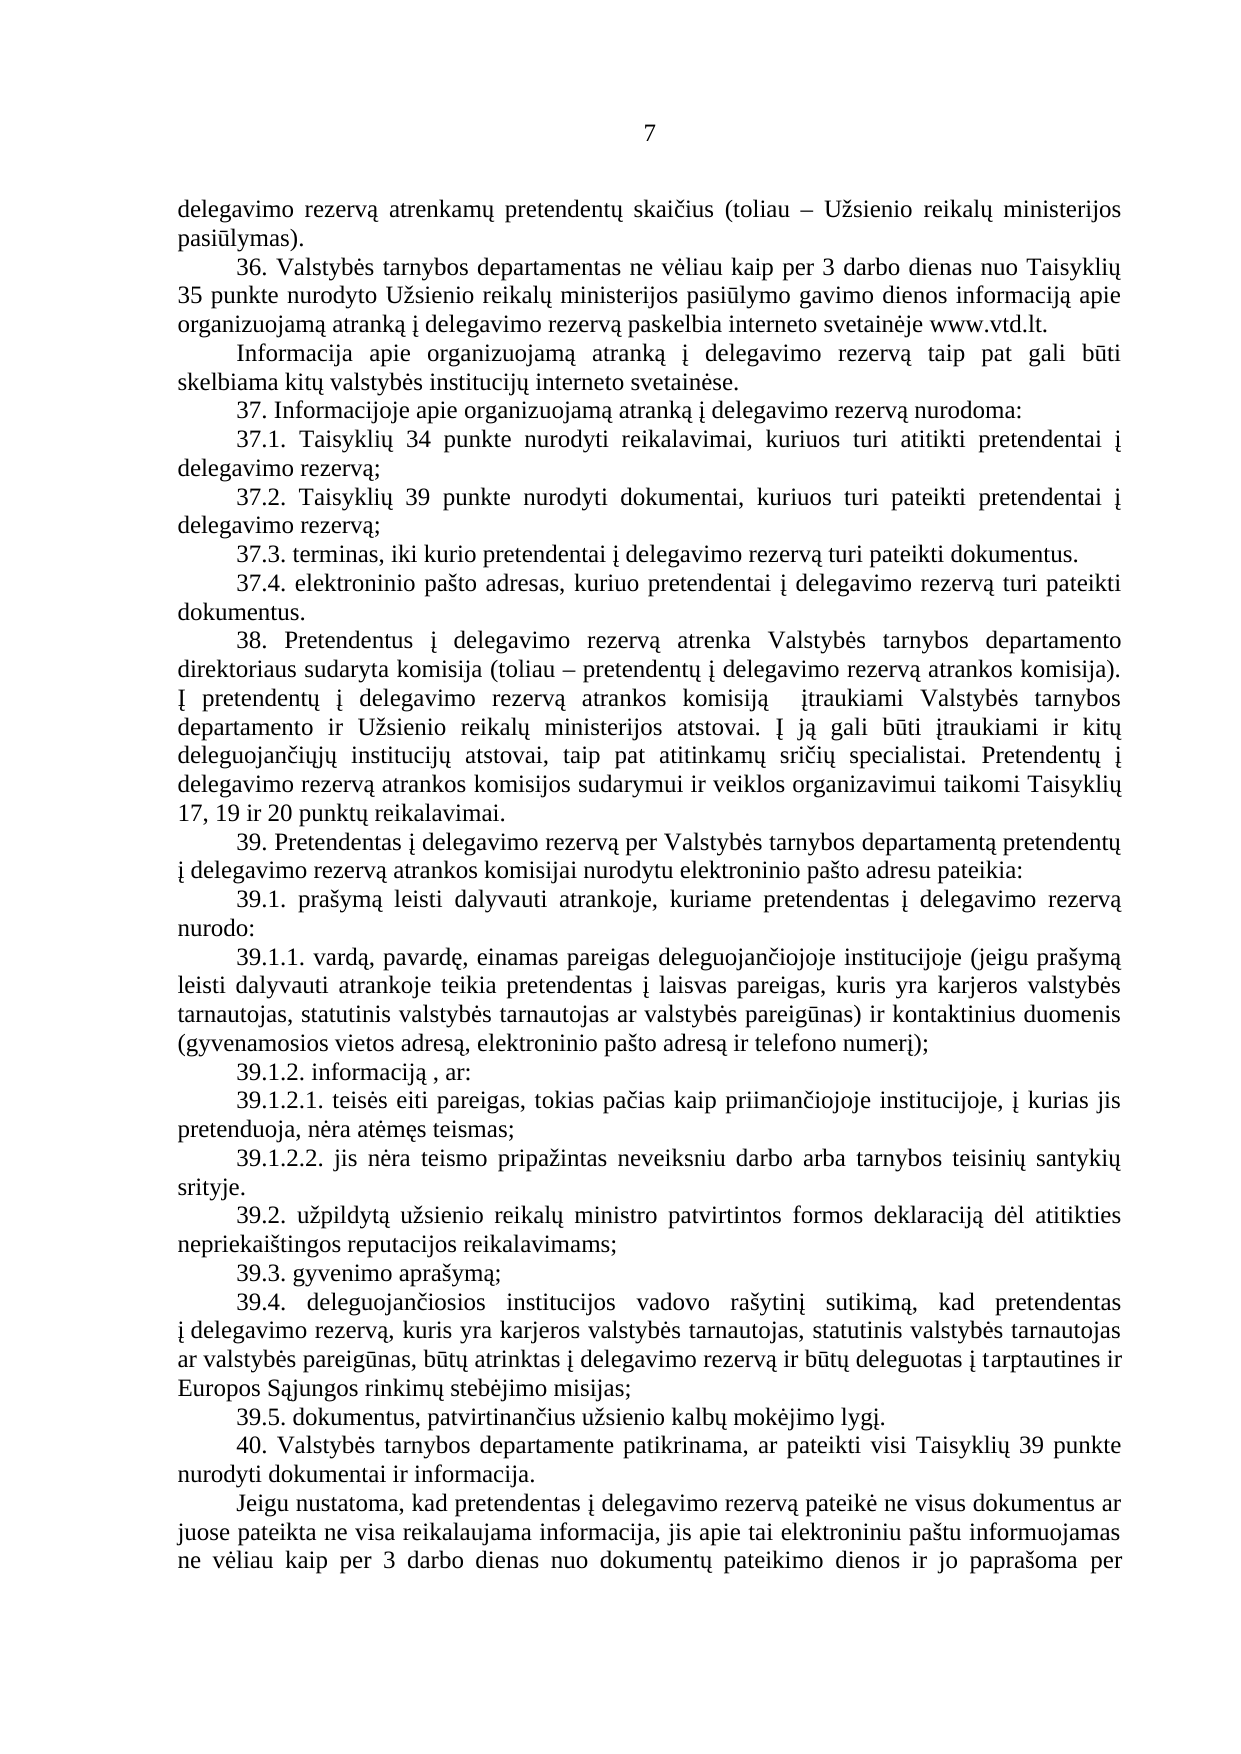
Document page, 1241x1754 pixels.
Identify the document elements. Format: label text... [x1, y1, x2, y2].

text Jeigu nustatoma, kad pretendentas į delegavimo rezervą pateikė ne visus dokumentus ar juose pateikta ne visa reikalaujama informacija, jis apie tai elektroniniu paštu informuojamas ne vėliau kaip per 3 darbo dienas nuo dokumentų pateikimo dienos ir jo paprašoma per [177, 1488, 1122, 1574]
text 38. Pretendentus į delegavimo rezervą atrenka Valstybės tarnybos departamento direktoriaus sudaryta komisija (toliau – pretendentų į delegavimo rezervą atrankos komisija). Į pretendentų į delegavimo rezervą atrankos komisiją įtraukiami Valstybės tarnybos departamento ir Užsienio reikalų ministerijos atstovai. Į ją gali būti įtraukiami ir kitų deleguojančiųjų institucijų atstovai, taip pat atitinkamų sričių specialistai. Pretendentų į delegavimo rezervą atrankos komisijos sudarymui ir veiklos organizavimui taikomi Taisyklių 17, 19 ir 20 punktų reikalavimai. [177, 626, 1122, 827]
text 39.1.2.2. jis nėra teismo pripažintas neveiksniu darbo arba tarnybos teisinių santykių srityje. [177, 1143, 1122, 1201]
text 39.5. dokumentus, patvirtinančius užsienio kalbų mokėjimo lygį. [177, 1402, 1122, 1431]
text 37.4. elektroninio pašto adresas, kuriuo pretendentai į delegavimo rezervą turi pateikti dokumentus. [177, 568, 1122, 626]
text 36. Valstybės tarnybos departamentas ne vėliau kaip per 3 darbo dienas nuo Taisyklių 35 punkte nurodyto Užsienio reikalų ministerijos pasiūlymo gavimo dienos informaciją apie organizuojamą atranką į delegavimo rezervą paskelbia interneto svetainėje www.vtd.lt. [177, 252, 1122, 338]
text 39. Pretendentas į delegavimo rezervą per Valstybės tarnybos departamentą pretendentų į delegavimo rezervą atrankos komisijai nurodytu elektroninio pašto adresu pateikia: [177, 827, 1122, 884]
text 39.1.2.1. teisės eiti pareigas, tokias pačias kaip priimančiojoje institucijoje, į kurias jis pretenduoja, nėra atėmęs teismas; [177, 1086, 1122, 1143]
text 37.3. terminas, iki kurio pretendentai į delegavimo rezervą turi pateikti dokumentus. [177, 539, 1122, 568]
text 39.1.1. vardą, pavardę, einamas pareigas deleguojančiojoje institucijoje (jeigu prašymą leisti dalyvauti atrankoje teikia pretendentas į laisvas pareigas, kuris yra karjeros valstybės tarnautojas, statutinis valstybės tarnautojas ar valstybės pareigūnas) ir kontaktinius duomenis (gyvenamosios vietos adresą, elektroninio pašto adresą ir telefono numerį); [177, 942, 1122, 1057]
text 37. Informacijoje apie organizuojamą atranką į delegavimo rezervą nurodoma: [177, 396, 1122, 424]
text 39.4. deleguojančiosios institucijos vadovo rašytinį sutikimą, kad pretendentas į delegavimo rezervą, kuris yra karjeros valstybės tarnautojas, statutinis valstybės tarnautojas ar valstybės pareigūnas, būtų atrinktas į delegavimo rezervą ir būtų deleguotas į tarptautines ir Europos Sąjungos rinkimų stebėjimo misijas; [177, 1287, 1122, 1402]
text 39.3. gyvenimo aprašymą; [177, 1258, 1122, 1287]
text 37.1. Taisyklių 34 punkte nurodyti reikalavimai, kuriuos turi atitikti pretendentai į delegavimo rezervą; [177, 424, 1122, 482]
text Informacija apie organizuojamą atranką į delegavimo rezervą taip pat gali būti skelbiama kitų valstybės institucijų interneto svetainėse. [177, 338, 1122, 396]
text delegavimo rezervą atrenkamų pretendentų skaičius (toliau – Užsienio reikalų ministerijos pasiūlymas). [177, 194, 1122, 252]
text 40. Valstybės tarnybos departamente patikrinama, ar pateikti visi Taisyklių 39 punkte nurodyti dokumentai ir informacija. [177, 1431, 1122, 1488]
text 39.2. užpildytą užsienio reikalų ministro patvirtintos formos deklaraciją dėl atitikties nepriekaištingos reputacijos reikalavimams; [177, 1201, 1122, 1258]
text 39.1. prašymą leisti dalyvauti atrankoje, kuriame pretendentas į delegavimo rezervą nurodo: [177, 884, 1122, 942]
text 37.2. Taisyklių 39 punkte nurodyti dokumentai, kuriuos turi pateikti pretendentai į delegavimo rezervą; [177, 482, 1122, 539]
text 39.1.2. informaciją , ar: [177, 1057, 1122, 1086]
